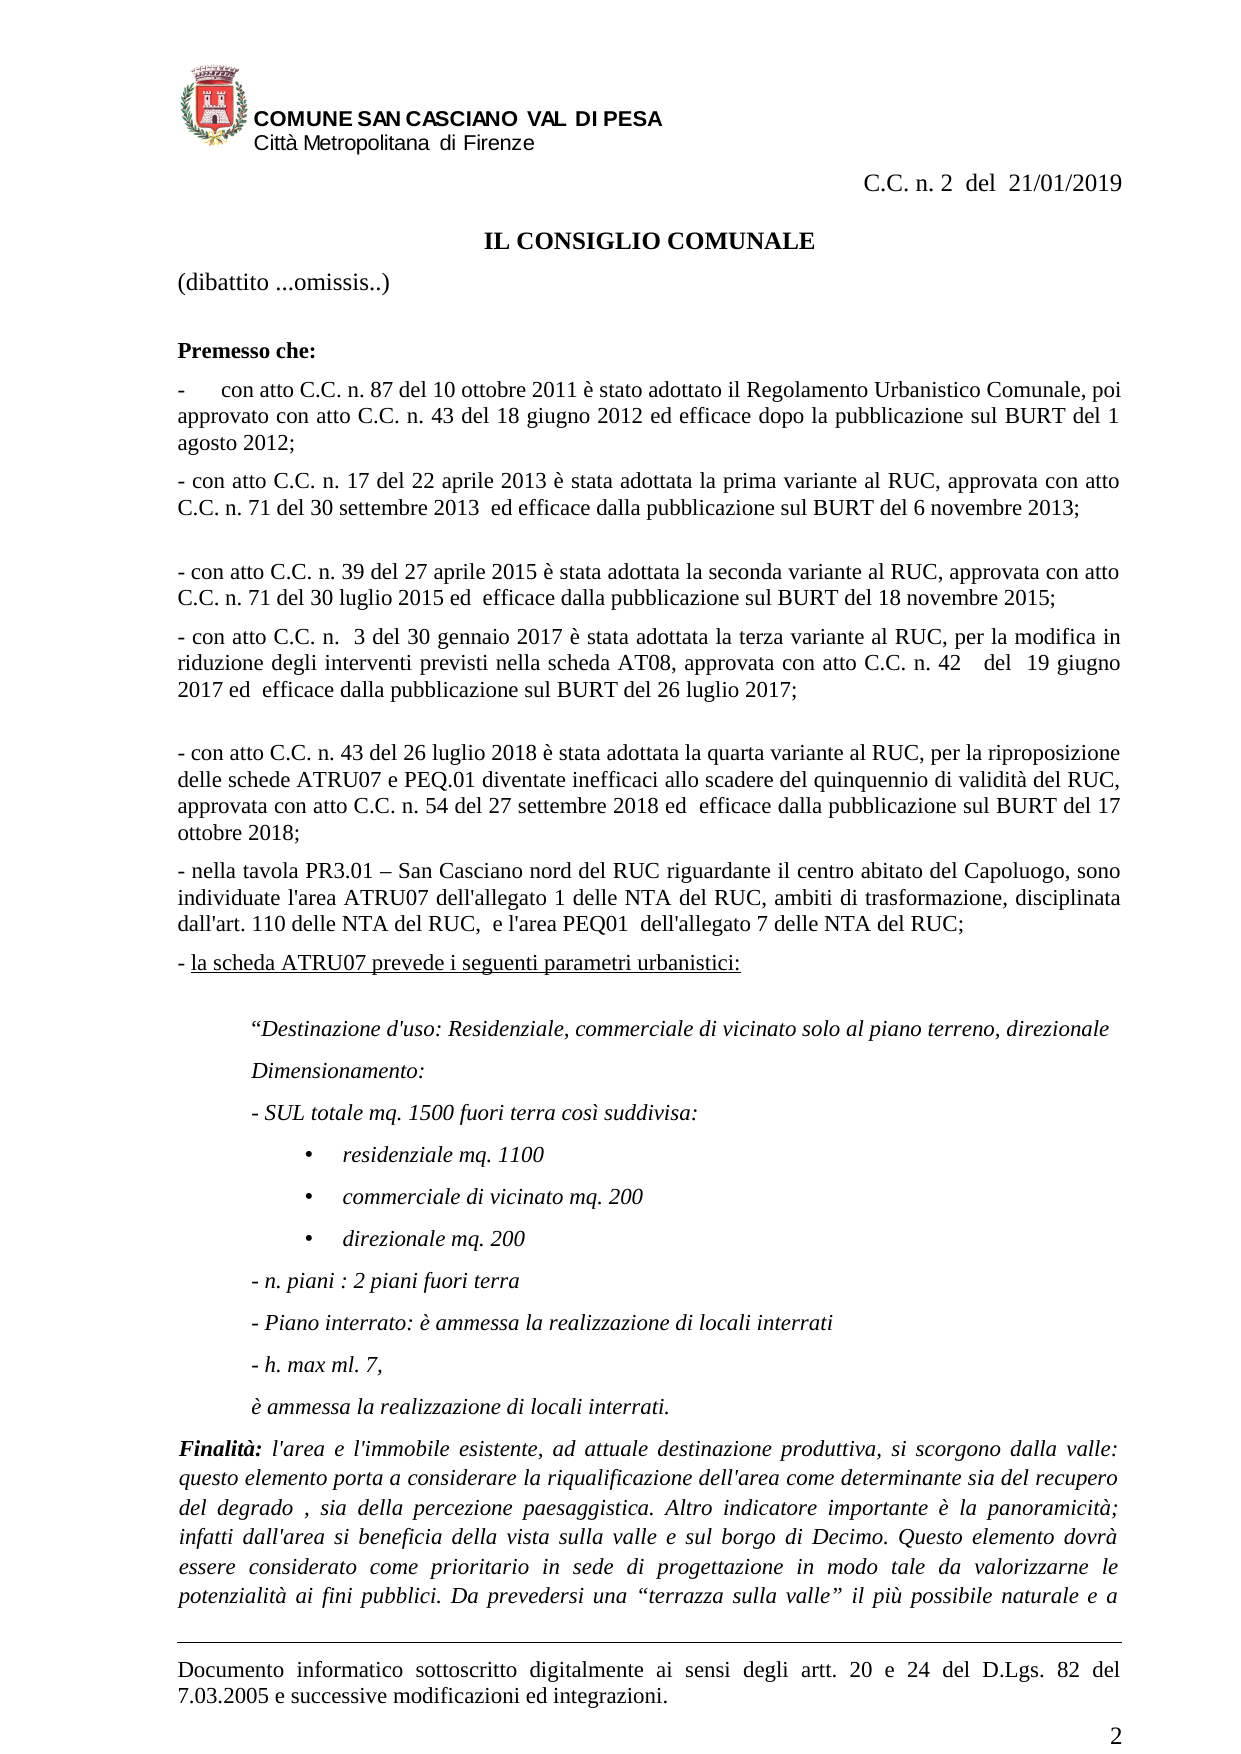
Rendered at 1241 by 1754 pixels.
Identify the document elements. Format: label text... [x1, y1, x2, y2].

title - n. piani : 2 piani fuori terra [251, 1265, 1122, 1294]
title - Piano interrato: è ammessa la realizzazione di locali interrati [251, 1307, 1122, 1336]
text (dibattito ...omissis..) [177, 267, 1122, 296]
title Dimensionamento: [251, 1055, 1122, 1084]
title - nella tavola PR3.01 – San Casciano nord del RUC riguardante il centro abitato del Capoluogo, sono individuate l'area ATRU07 dell'allegato 1 delle NTA del RUC, ambiti di trasformazione, disciplinata dall'art. 110 delle NTA del RUC, e l'area PEQ01 dell'allegato 7 delle NTA del RUC; [177, 857, 1122, 936]
title Finalità: l'area e l'immobile esistente, ad attuale destinazione produttiva, si scorgono dalla valle: questo elemento porta a considerare la riqualificazione dell'area come determinante sia del recupero del degrado , sia della percezione paesaggistica. Altro indicatore importante è la panoramicità; infatti dall'area si beneficia della vista sulla valle e sul borgo di Decimo. Questo elemento dovrà essere considerato come prioritario in sede di progettazione in modo tale da valorizzarne le potenzialità ai fini pubblici. Da prevedersi una “terrazza sulla valle” il più possibile naturale e a [178, 1433, 1122, 1609]
subtitle “Destinazione d'uso: Residenziale, commerciale di vicinato solo al piano terreno, direzionale [177, 1013, 1122, 1042]
text IL CONSIGLIO COMUNALE [177, 226, 1122, 254]
title direzionale mq. 200 [305, 1223, 1122, 1252]
title - con atto C.C. n. 87 del 10 ottobre 2011 è stato adottato il Regolamento Urbanistico Comunale, poi approvato con atto C.C. n. 43 del 18 giugno 2012 ed efficace dopo la pubblicazione sul BURT del 1 agosto 2012; [177, 376, 1122, 455]
subtitle - con atto C.C. n. 39 del 27 aprile 2015 è stata adottata la seconda variante al RUC, approvata con atto C.C. n. 71 del 30 luglio 2015 ed efficace dalla pubblicazione sul BURT del 18 novembre 2015; [177, 558, 1122, 610]
title - SUL totale mq. 1500 fuori terra così suddivisa: [251, 1097, 1122, 1126]
text Premesso che: [177, 308, 1122, 363]
title commerciale di vicinato mq. 200 [305, 1181, 1122, 1210]
title è ammessa la realizzazione di locali interrati. [251, 1391, 1122, 1420]
title - h. max ml. 7, [251, 1349, 1122, 1378]
title - la scheda ATRU07 prevede i seguenti parametri urbanistici: [177, 949, 1122, 975]
title residenziale mq. 1100 [305, 1139, 1122, 1168]
title - con atto C.C. n. 3 del 30 gennaio 2017 è stata adottata la terza variante al RUC, per la modifica in riduzione degli interventi previsti nella scheda AT08, approvata con atto C.C. n. 42 del 19 giugno 2017 ed efficace dalla pubblicazione sul BURT del 26 luglio 2017; [177, 623, 1122, 702]
title - con atto C.C. n. 17 del 22 aprile 2013 è stata adottata la prima variante al RUC, approvata con atto C.C. n. 71 del 30 settembre 2013 ed efficace dalla pubblicazione sul BURT del 6 novembre 2013; [177, 467, 1122, 520]
subtitle - con atto C.C. n. 43 del 26 luglio 2018 è stata adottata la quarta variante al RUC, per la riproposizione delle schede ATRU07 e PEQ.01 diventate inefficaci allo scadere del quinquennio di validità del RUC, approvata con atto C.C. n. 54 del 27 settembre 2018 ed efficace dalla pubblicazione sul BURT del 17 ottobre 2018; [177, 739, 1122, 845]
